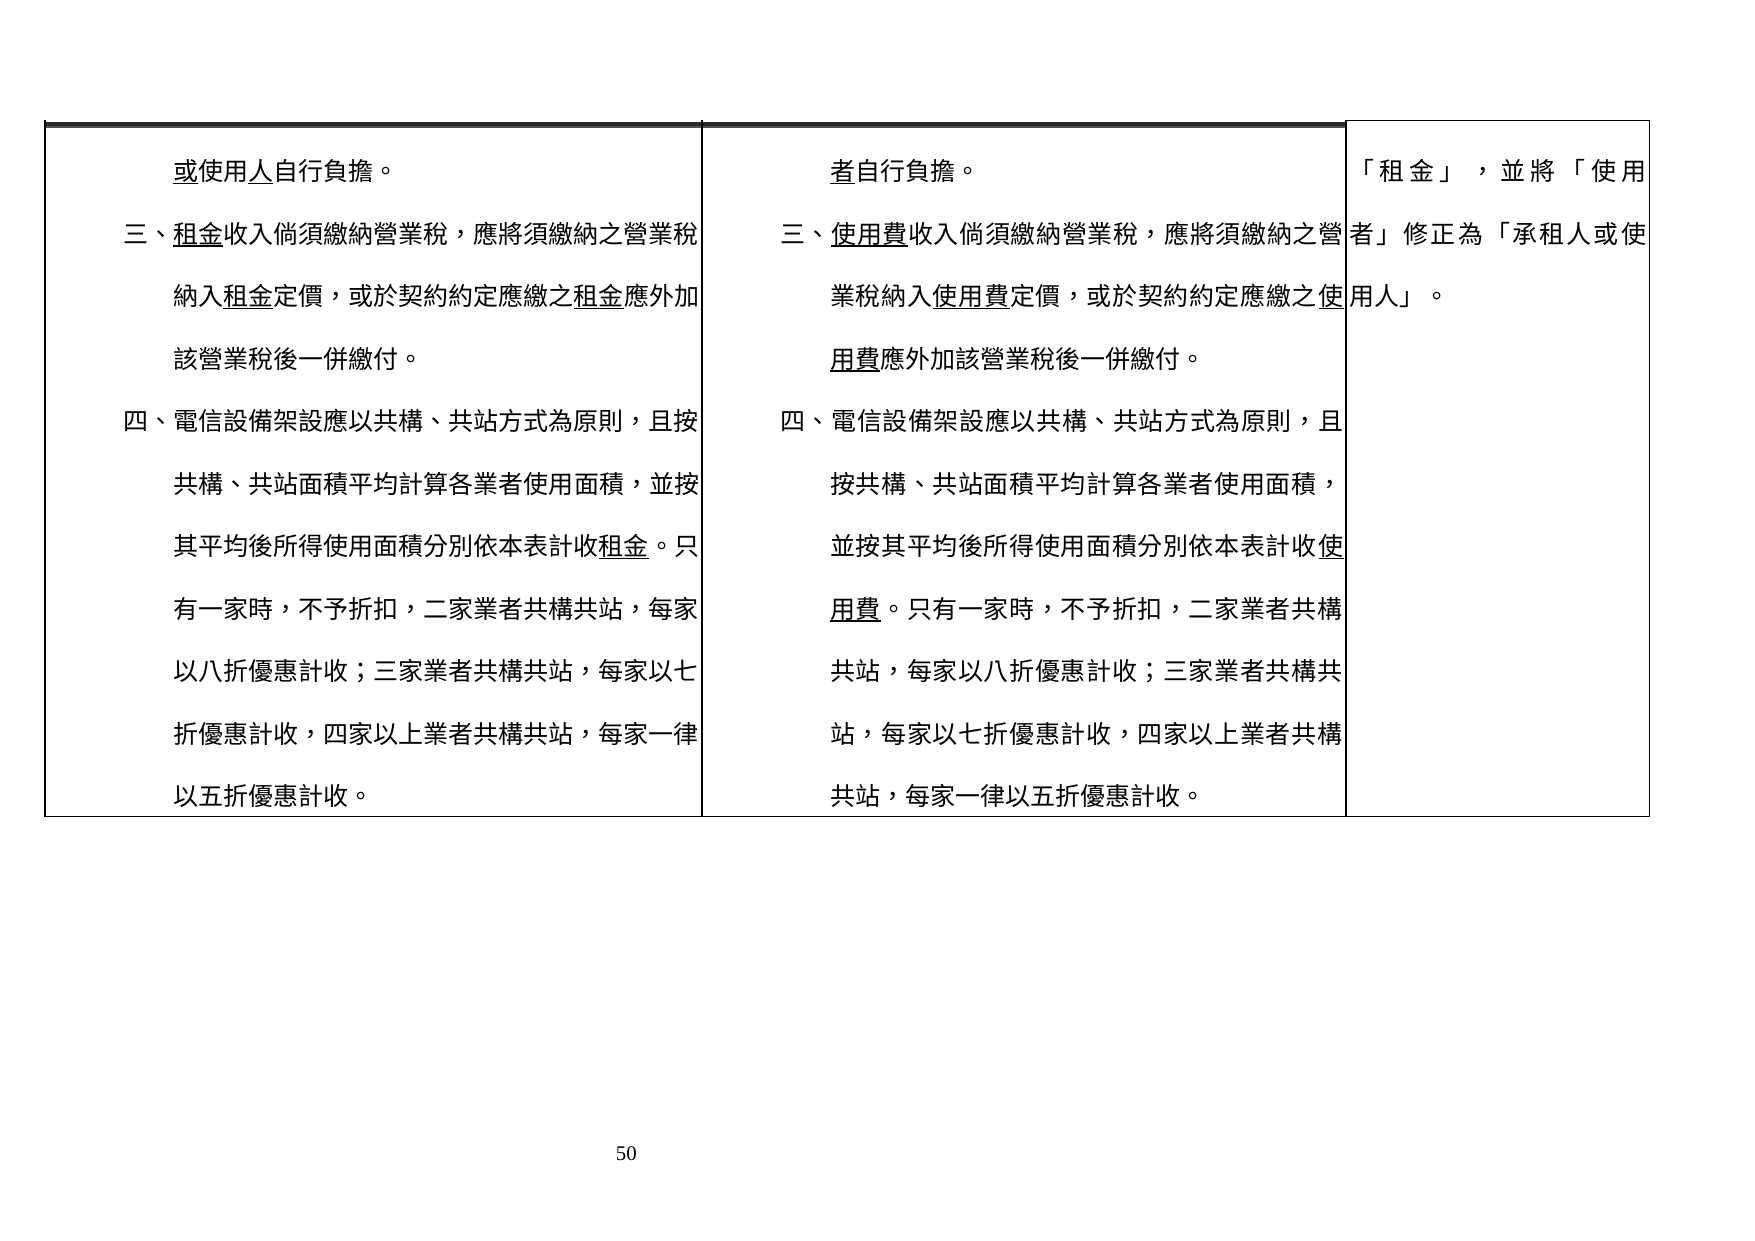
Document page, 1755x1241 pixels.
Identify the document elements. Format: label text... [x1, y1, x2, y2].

table_cell 或使用人自行負擔。 三、租金收入倘須繳納營業稅，應將須繳納之營業稅納入租金定價，或於契約約定應繳之租金應外加該營業稅後一併繳付。 四、電信設備架設應以共構、共站方式為原則，且按共構、共站面積平均計算各業者使用面積，並按其平均後所得使用面積分別依本表計收租金。只有一家時，不予折扣，二家業者共構共站，每家以八折優惠計收；三家業者共構共站，每家以七折優惠計收，四家以上業者共構共站，每家一律以五折優惠計收。 [46, 128, 701, 816]
table_cell 「租金」，並將「使用者」修正為「承租人或使用人」。 [1347, 121, 1649, 816]
table_cell 者自行負擔。 三、使用費收入倘須繳納營業稅，應將須繳納之營業稅納入使用費定價，或於契約約定應繳之使用費應外加該營業稅後一併繳付。 四、電信設備架設應以共構、共站方式為原則，且按共構、共站面積平均計算各業者使用面積，並按其平均後所得使用面積分別依本表計收使用費。只有一家時，不予折扣，二家業者共構共站，每家以八折優惠計收；三家業者共構共站，每家以七折優惠計收，四家以上業者共構共站，每家一律以五折優惠計收。 [703, 128, 1345, 816]
